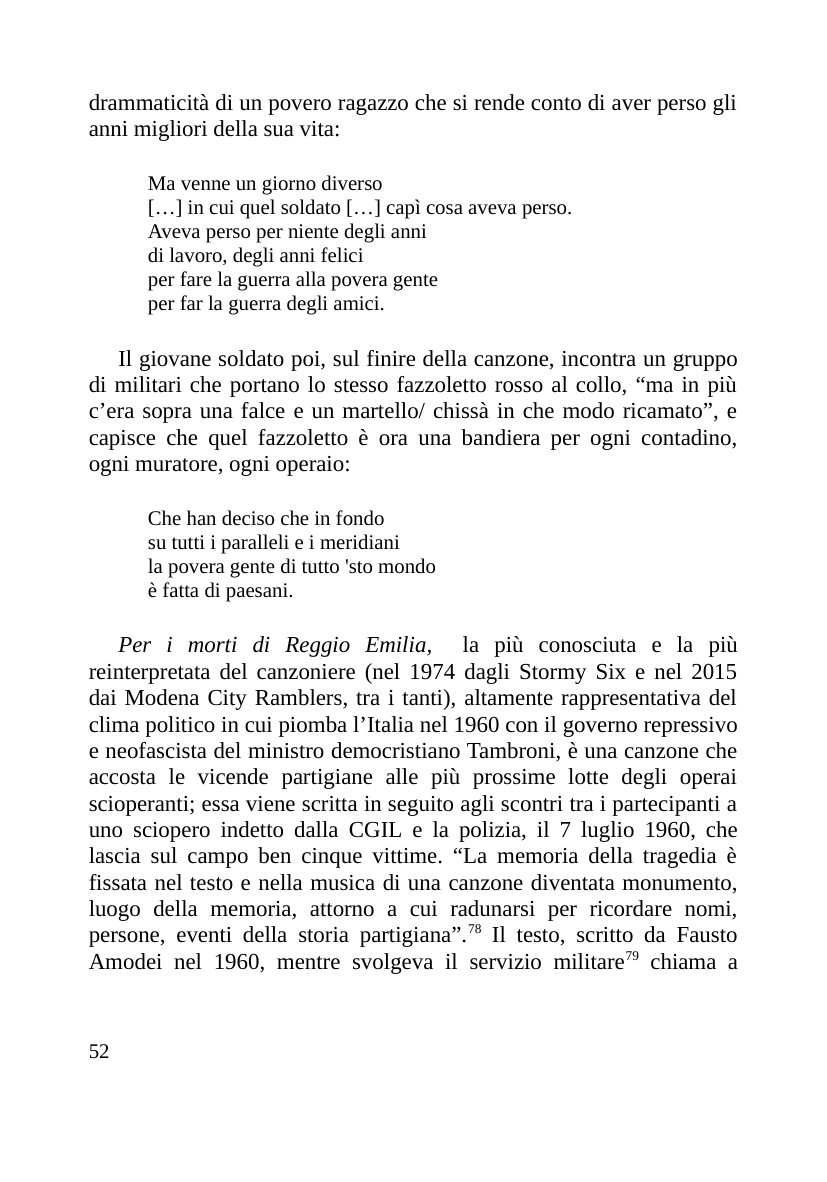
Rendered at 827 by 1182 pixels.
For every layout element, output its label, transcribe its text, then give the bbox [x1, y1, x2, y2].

text Il giovane soldato poi, sul finire della canzone, incontra un gruppo di militari che portano lo stesso fazzoletto rosso al collo, “ma in più c’era sopra una falce e un martello/ chissà in che modo ricamato”, e capisce che quel fazzoletto è ora una bandiera per ogni contadino, ogni muratore, ogni operaio: [88, 344, 738, 476]
text Per i morti di Reggio Emilia, la più conosciuta e la più reinterpretata del canzoniere (nel 1974 dagli Stormy Six e nel 2015 dai Modena City Ramblers, tra i tanti), altamente rappresentativa del clima politico in cui piomba l’Italia nel 1960 con il governo repressivo e neofascista del ministro democristiano Tambroni, è una canzone che accosta le vicende partigiane alle più prossime lotte degli operai scioperanti; essa viene scritta in seguito agli scontri tra i partecipanti a uno sciopero indetto dalla Cgil e la polizia, il 7 luglio 1960, che lascia sul campo ben cinque vittime. “La memoria della tragedia è fissata nel testo e nella musica di una canzone diventata monumento, luogo della memoria, attorno a cui radunarsi per ricordare nomi, persone, eventi della storia partigiana”. Il testo, scritto da Fausto Amodei nel 1960, mentre svolgeva il servizio militare chiama a raccolta la comunità e riprende consapevolmente parole e versi di altre canzoni partigiane (Urla il vento e soffia la bufera o Scarpe rotte eppur bisogna andare, per esempio, riprendono la celebre Fischia il vento, mentre il finale riprende Bandiera rossa): [88, 632, 738, 974]
text Ma venne un giorno diverso […] in cui quel soldato […] capì cosa aveva perso. Aveva perso per niente degli anni di lavoro, degli anni felici per fare la guerra alla povera gente per far la guerra degli amici. [148, 171, 679, 315]
text drammaticità di un povero ragazzo che si rende conto di aver perso gli anni migliori della sua vita: [88, 88, 738, 141]
text Che han deciso che in fondo su tutti i paralleli e i meridiani la povera gente di tutto 'sto mondo è fatta di paesani. [148, 506, 679, 602]
